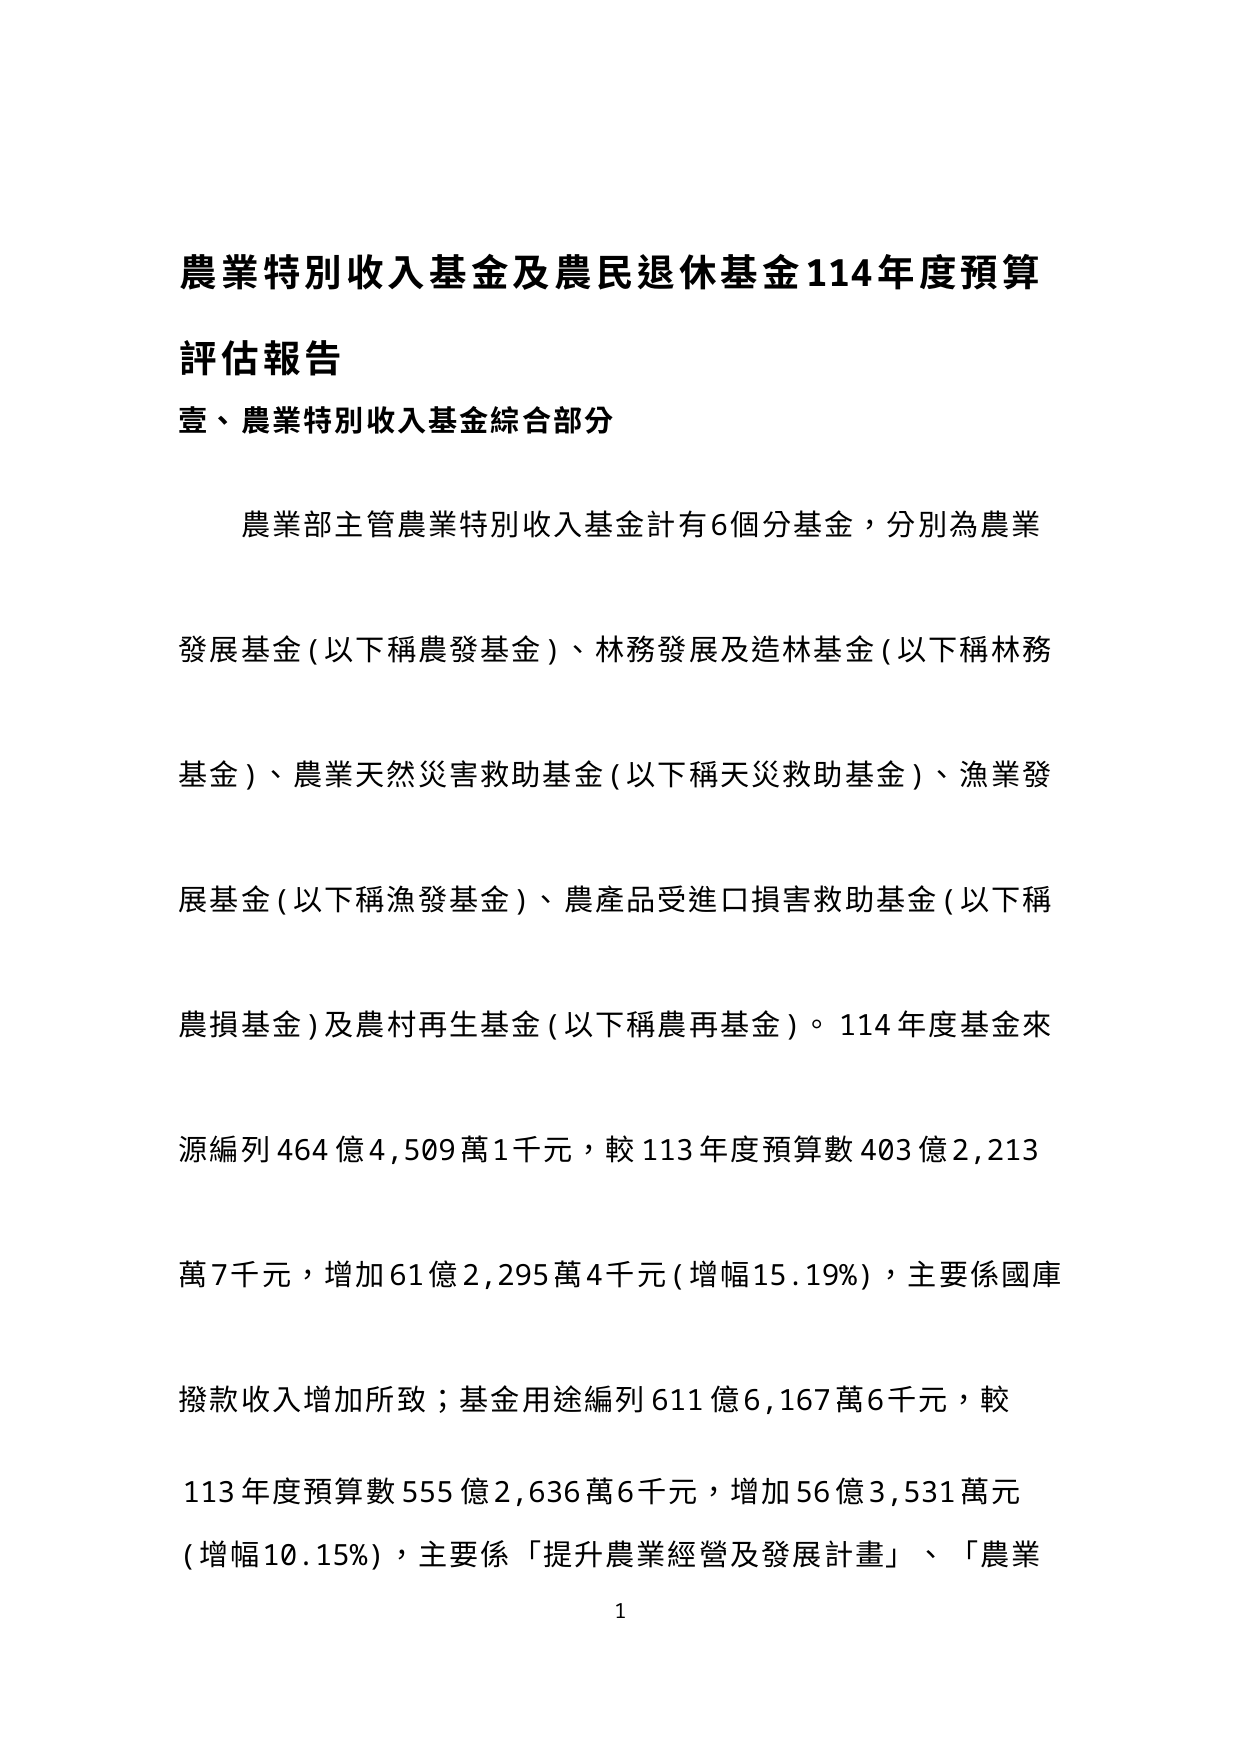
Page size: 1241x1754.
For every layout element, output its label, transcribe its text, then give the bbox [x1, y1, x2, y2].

text 農業部主管農業特別收入基金計有6個分基金，分別為農業發展基金(以下稱農發基金)、林務發展及造林基金(以下稱林務基金)、農業天然災害救助基金(以下稱天災救助基金)、漁業發展基金(以下稱漁發基金)、農產品受進口損害救助基金(以下稱農損基金)及農村再生基金(以下稱農再基金)。114年度基金來源編列464億4,509萬1千元，較113年度預算數403億2,213萬7千元，增加61億2,295萬4千元(增幅15.19%)，主要係國庫撥款收入增加所致；基金用途編列611億6,167萬6千元，較113年度預算數555億2,636萬6千元，增加56億3,531萬元(增幅10.15%)，主要係「提升農業經營及發展計畫」、「農業天然災害救助計畫」、「調整產業或防範措施計畫」及「綠色環境給付計畫」等經費增加所致。114年度基金來源及用途相抵後，預計短絀147億1,658萬5千元(詳表1)，較113年度預算短絀152億422萬9千元，減少4億8,764萬4千元(減幅3.21%)。謹就農業特別收入基金114年度預算案評析如下： [177, 439, 1063, 1564]
text 壹、農業特別收入基金綜合部分 [177, 377, 1063, 439]
text 農業特別收入基金及農民退休基金114年度預算評估報告 [177, 189, 1063, 377]
